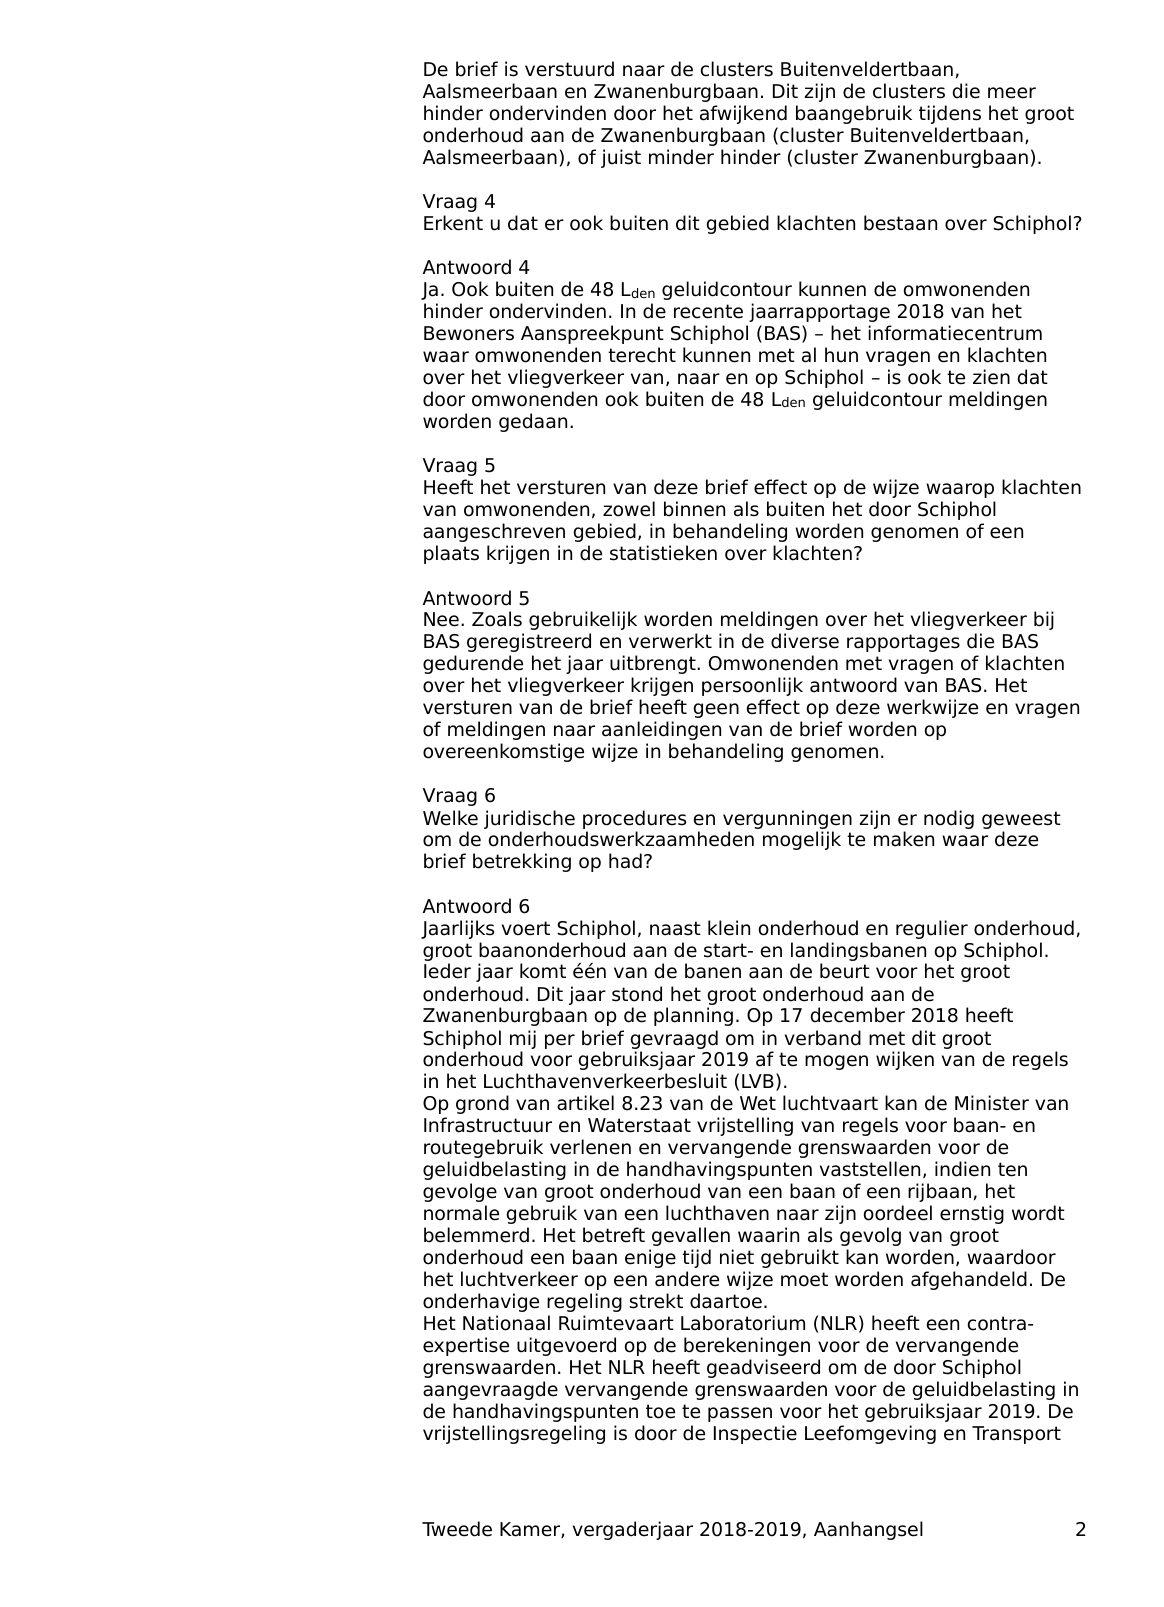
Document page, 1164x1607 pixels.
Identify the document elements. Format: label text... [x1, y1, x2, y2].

text Het Nationaal Ruimtevaart Laboratorium (NLR) heeft een contra-expertise uitgevoerd op de berekeningen voor de vervangende grenswaarden. Het NLR heeft geadviseerd om de door Schiphol aangevraagde vervangende grenswaarden voor de geluidbelasting in de handhavingspunten toe te passen voor het gebruiksjaar 2019. De vrijstellingsregeling is door de Inspectie Leefomgeving en Transport [422, 1313, 1087, 1445]
text Jaarlijks voert Schiphol, naast klein onderhoud en regulier onderhoud, groot baanonderhoud aan de start- en landingsbanen op Schiphol. Ieder jaar komt één van de banen aan de beurt voor het groot onderhoud. Dit jaar stond het groot onderhoud aan de Zwanenburgbaan op de planning. Op 17 december 2018 heeft Schiphol mij per brief gevraagd om in verband met dit groot onderhoud voor gebruiksjaar 2019 af te mogen wijken van de regels in het Luchthavenverkeerbesluit (LVB). [422, 917, 1087, 1093]
text De brief is verstuurd naar de clusters Buitenveldertbaan, Aalsmeerbaan en Zwanenburgbaan. Dit zijn de clusters die meer hinder ondervinden door het afwijkend baangebruik tijdens het groot onderhoud aan de Zwanenburgbaan (cluster Buitenveldertbaan, Aalsmeerbaan), of juist minder hinder (cluster Zwanenburgbaan). [422, 59, 1087, 169]
text Op grond van artikel 8.23 van de Wet luchtvaart kan de Minister van Infrastructuur en Waterstaat vrijstelling van regels voor baan- en routegebruik verlenen en vervangende grenswaarden voor de geluidbelasting in de handhavingspunten vaststellen, indien ten gevolge van groot onderhoud van een baan of een rijbaan, het normale gebruik van een luchthaven naar zijn oordeel ernstig wordt belemmerd. Het betreft gevallen waarin als gevolg van groot onderhoud een baan enige tijd niet gebruikt kan worden, waardoor het luchtverkeer op een andere wijze moet worden afgehandeld. De onderhavige regeling strekt daartoe. [422, 1093, 1087, 1313]
text Ja. Ook buiten de 48 Lden geluidcontour kunnen de omwonenden hinder ondervinden. In de recente jaarrapportage 2018 van het Bewoners Aanspreekpunt Schiphol (BAS) – het informatiecentrum waar omwonenden terecht kunnen met al hun vragen en klachten over het vliegverkeer van, naar en op Schiphol – is ook te zien dat door omwonenden ook buiten de 48 Lden geluidcontour meldingen worden gedaan. [422, 279, 1087, 433]
text Antwoord 6 [422, 896, 1087, 917]
text Vraag 6 [422, 785, 1087, 807]
text Vraag 4 [422, 191, 1087, 213]
text Vraag 5 [422, 455, 1087, 477]
text Antwoord 4 [422, 257, 1087, 279]
text Welke juridische procedures en vergunningen zijn er nodig geweest om de onderhoudswerkzaamheden mogelijk te maken waar deze brief betrekking op had? [422, 807, 1087, 873]
text Nee. Zoals gebruikelijk worden meldingen over het vliegverkeer bij BAS geregistreerd en verwerkt in de diverse rapportages die BAS gedurende het jaar uitbrengt. Omwonenden met vragen of klachten over het vliegverkeer krijgen persoonlijk antwoord van BAS. Het versturen van de brief heeft geen effect op deze werkwijze en vragen of meldingen naar aanleidingen van de brief worden op overeenkomstige wijze in behandeling genomen. [422, 609, 1087, 763]
text Heeft het versturen van deze brief effect op de wijze waarop klachten van omwonenden, zowel binnen als buiten het door Schiphol aangeschreven gebied, in behandeling worden genomen of een plaats krijgen in de statistieken over klachten? [422, 477, 1087, 565]
text Erkent u dat er ook buiten dit gebied klachten bestaan over Schiphol? [422, 213, 1087, 235]
text Antwoord 5 [422, 587, 1087, 609]
